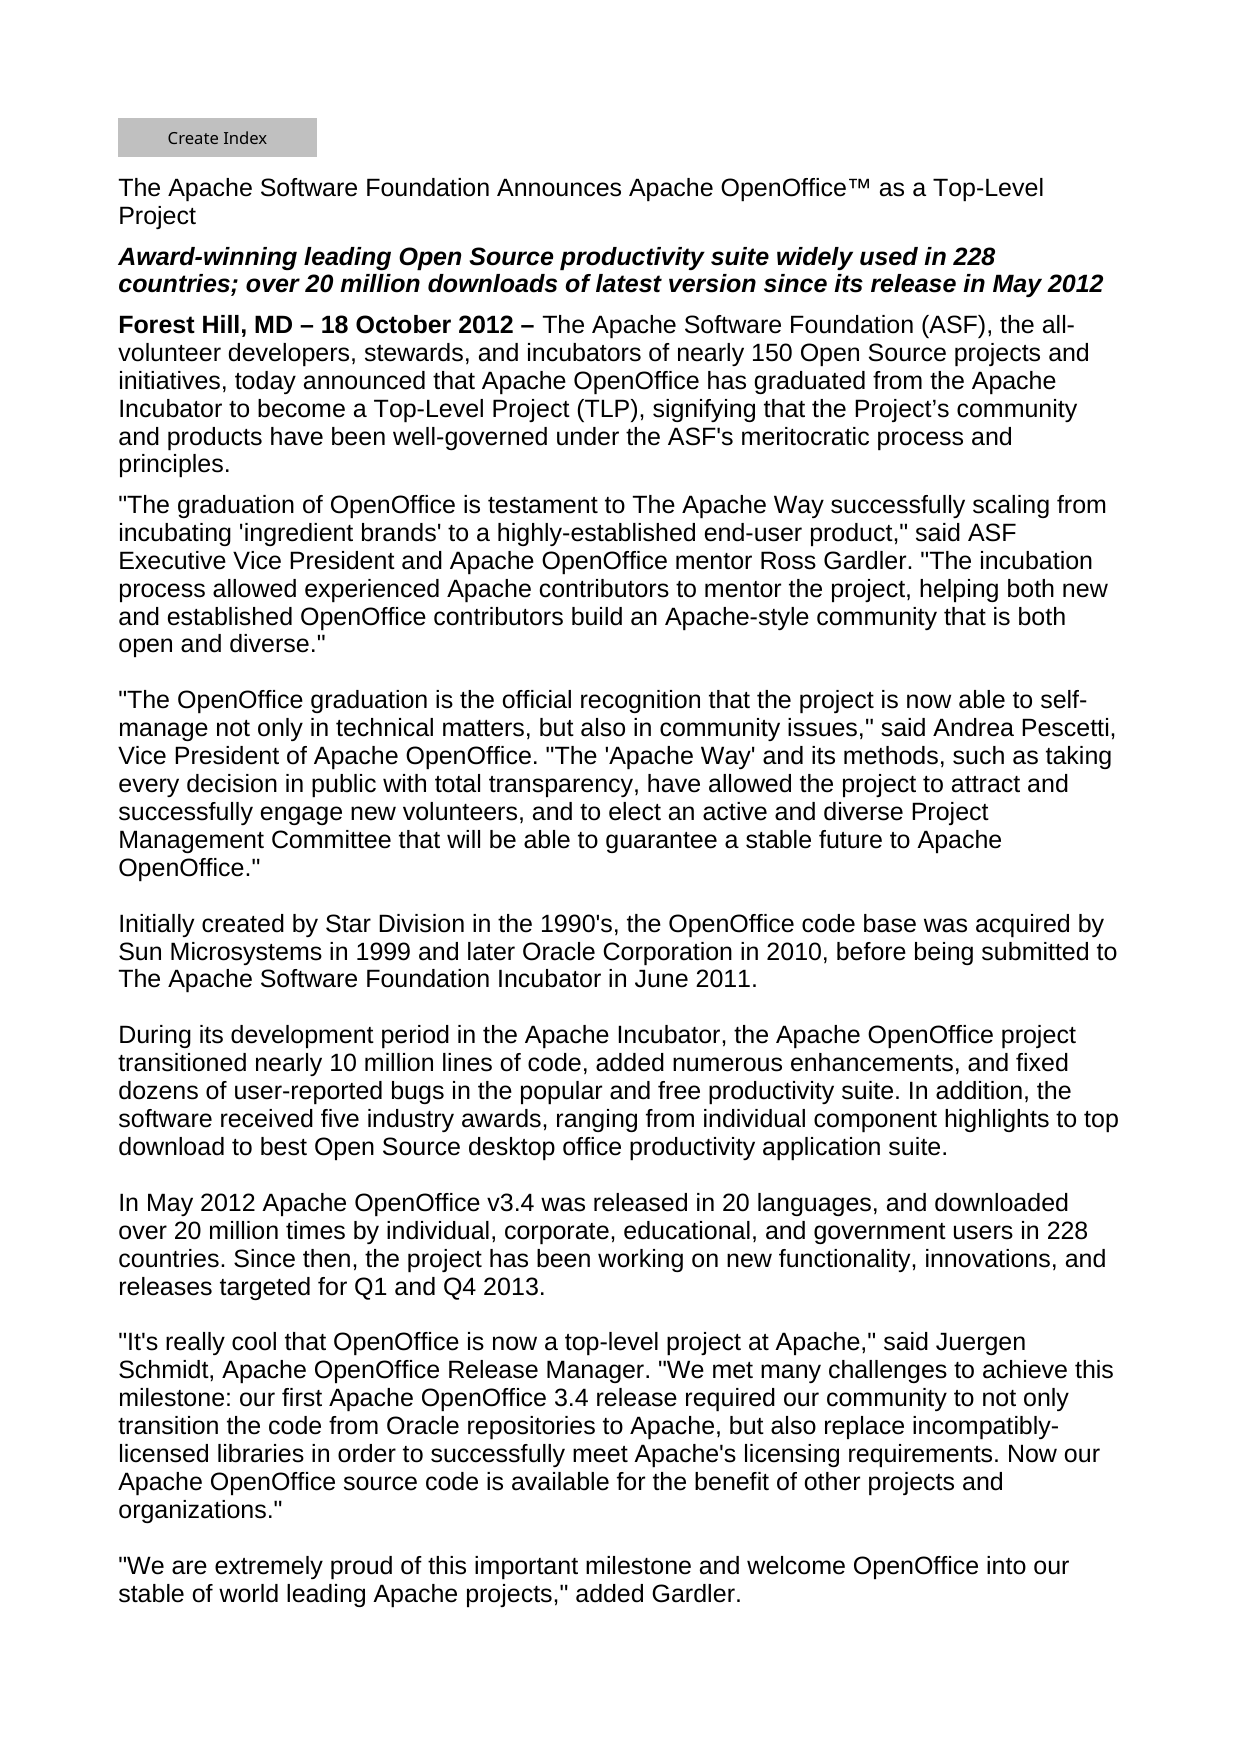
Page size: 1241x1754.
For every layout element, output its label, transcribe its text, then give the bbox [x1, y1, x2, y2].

text "The graduation of OpenOffice is testament to The Apache Way successfully scaling from incubating 'ingredient brands' to a highly-established end-user product," said ASF Executive Vice President and Apache OpenOffice mentor Ross Gardler. "The incubation process allowed experienced Apache contributors to mentor the project, helping both new and established OpenOffice contributors build an Apache-style community that is both open and diverse." "The OpenOffice graduation is the official recognition that the project is now able to self-manage not only in technical matters, but also in community issues," said Andrea Pescetti, Vice President of Apache OpenOffice. "The 'Apache Way' and its methods, such as taking every decision in public with total transparency, have allowed the project to attract and successfully engage new volunteers, and to elect an active and diverse Project Management Committee that will be able to guarantee a stable future to Apache OpenOffice." Initially created by Star Division in the 1990's, the OpenOffice code base was acquired by Sun Microsystems in 1999 and later Oracle Corporation in 2010, before being submitted to The Apache Software Foundation Incubator in June 2011. During its development period in the Apache Incubator, the Apache OpenOffice project transitioned nearly 10 million lines of code, added numerous enhancements, and fixed dozens of user-reported bugs in the popular and free productivity suite. In addition, the software received five industry awards, ranging from individual component highlights to top download to best Open Source desktop office productivity application suite. In May 2012 Apache OpenOffice v3.4 was released in 20 languages, and downloaded over 20 million times by individual, corporate, educational, and government users in 228 countries. Since then, the project has been working on new functionality, innovations, and releases targeted for Q1 and Q4 2013. "It's really cool that OpenOffice is now a top-level project at Apache," said Juergen Schmidt, Apache OpenOffice Release Manager. "We met many challenges to achieve this milestone: our first Apache OpenOffice 3.4 release required our community to not only transition the code from Oracle repositories to Apache, but also replace incompatibly-licensed libraries in order to successfully meet Apache's licensing requirements. Now our Apache OpenOffice source code is available for the benefit of other projects and organizations." "We are extremely proud of this important milestone and welcome OpenOffice into our stable of world leading Apache projects," added Gardler. [118, 491, 1122, 1607]
text Forest Hill, MD – 18 October 2012 – The Apache Software Foundation (ASF), the all-volunteer developers, stewards, and incubators of nearly 150 Open Source projects and initiatives, today announced that Apache OpenOffice has graduated from the Apache Incubator to become a Top-Level Project (TLP), signifying that the Project’s community and products have been well-governed under the ASF's meritocratic process and principles. [118, 311, 1122, 478]
text The Apache Software Foundation Announces Apache OpenOffice™ as a Top-Level Project [118, 174, 1122, 230]
text Award-winning leading Open Source productivity suite widely used in 228 countries; over 20 million downloads of latest version since its release in May 2012 [118, 242, 1122, 298]
